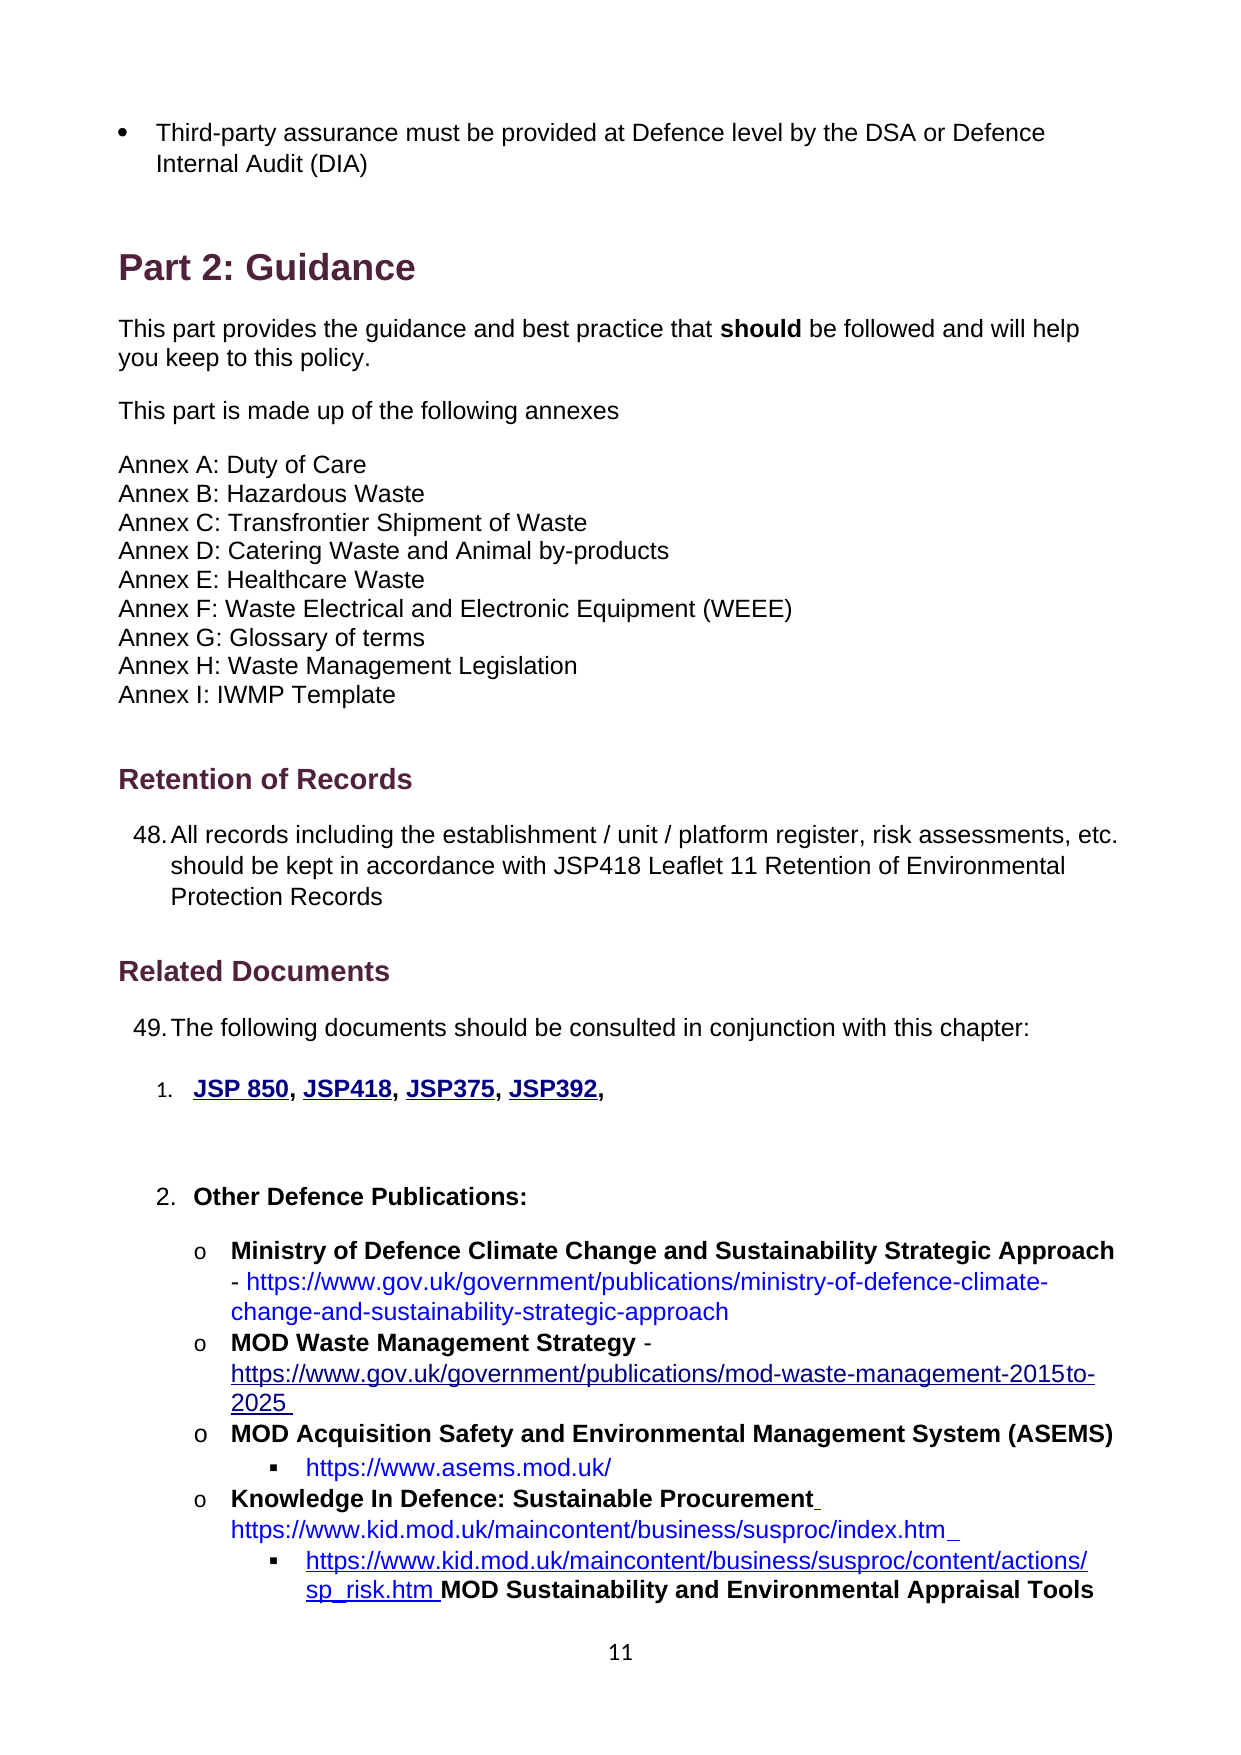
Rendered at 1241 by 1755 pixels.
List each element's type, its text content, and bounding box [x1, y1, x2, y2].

list Third-party assurance must be provided at Defence level by the DSA or Defence Internal Audit (DIA) [118, 118, 1122, 178]
list Other Defence Publications: [156, 1182, 1122, 1211]
text Annex D: Catering Waste and Animal by-products [118, 536, 1122, 565]
subtitle Part 2: Guidance [118, 246, 1122, 289]
text This part provides the guidance and best practice that should be followed and will help you keep to this policy. [118, 314, 1122, 371]
text Annex G: Glossary of terms [118, 622, 1122, 651]
list Knowledge In Defence: Sustainable Procurement https://www.kid.mod.uk/maincontent/business/susproc/index.htm [193, 1484, 1122, 1543]
list The following documents should be consulted in conjunction with this chapter: [133, 1013, 1122, 1041]
text Annex A: Duty of Care [118, 450, 1122, 479]
subtitle Retention of Records [118, 762, 1122, 795]
subtitle Related Documents [118, 954, 1122, 988]
list https://www.asems.mod.uk/ [268, 1453, 1122, 1481]
text Annex E: Healthcare Waste [118, 565, 1122, 594]
list MOD Acquisition Safety and Environmental Management System (ASEMS) [193, 1419, 1122, 1450]
list https://www.kid.mod.uk/maincontent/business/susproc/content/actions/sp_risk.htm MOD Sustainability and Environmental Appraisal Tools [268, 1546, 1122, 1604]
text Annex I: IWMP Template [118, 680, 1122, 737]
text Annex B: Hazardous Waste [118, 479, 1122, 507]
list MOD Waste Management Strategy - https://www.gov.uk/government/publications/mod-waste-management-2015to-2025 [193, 1328, 1122, 1417]
list All records including the establishment / unit / platform register, risk assessments, etc. should be kept in accordance with JSP418 Leaflet 11 Retention of Environmental Protection Records [133, 820, 1122, 911]
text Annex F: Waste Electrical and Electronic Equipment (WEEE) [118, 594, 1122, 622]
list Ministry of Defence Climate Change and Sustainability Strategic Approach - https://www.gov.uk/government/publications/ministry-of-defence-climate-change-and-sustainability-strategic-approach [193, 1236, 1122, 1325]
text Annex H: Waste Management Legislation [118, 651, 1122, 680]
list JSP 850, JSP418, JSP375, JSP392, [156, 1074, 1122, 1103]
text This part is made up of the following annexes [118, 396, 1122, 425]
text Annex C: Transfrontier Shipment of Waste [118, 507, 1122, 536]
